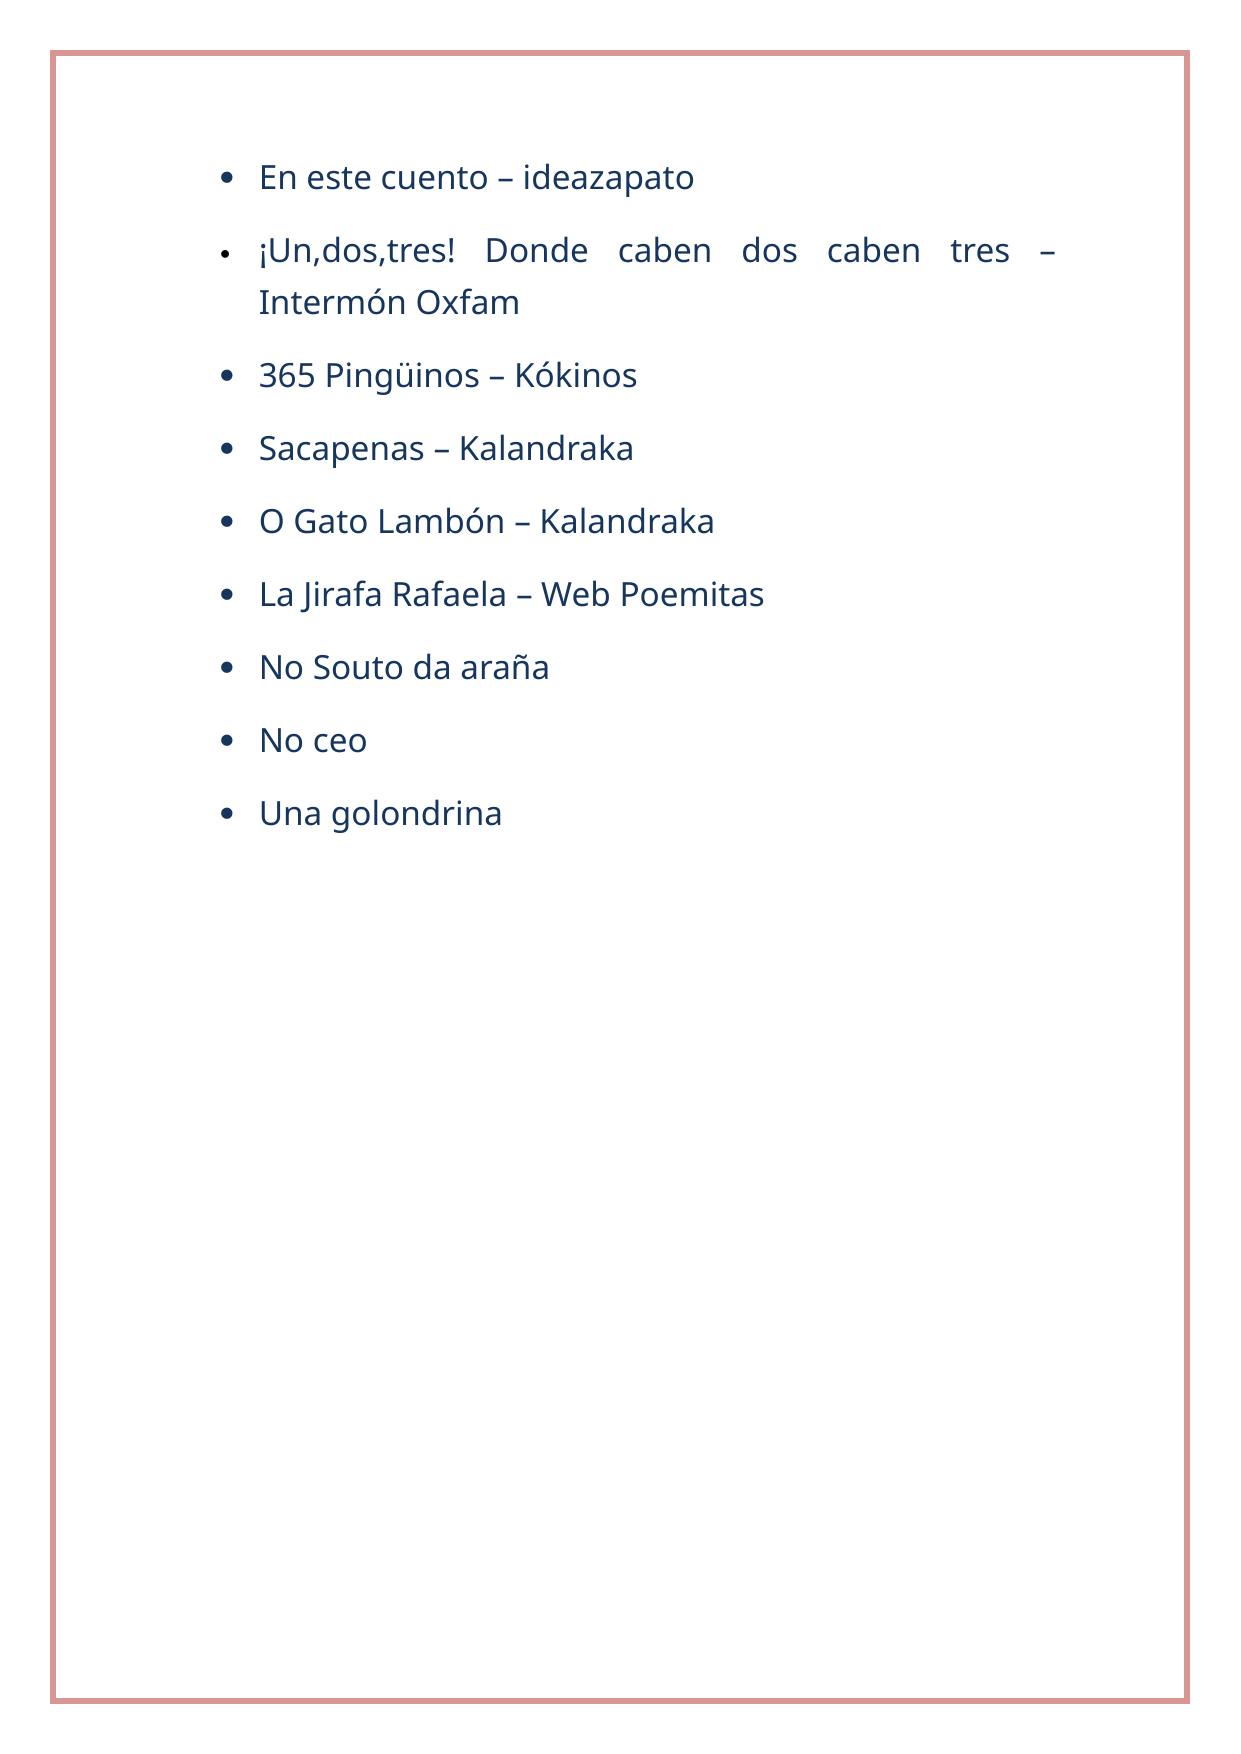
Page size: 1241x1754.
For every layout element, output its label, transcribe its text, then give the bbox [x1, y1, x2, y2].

list No ceo [221, 717, 1057, 763]
list ¡Un,dos,tres! Donde caben dos caben tres – Intermón Oxfam [221, 227, 1057, 324]
list 365 Pingüinos – Kókinos [221, 352, 1057, 397]
list Una golondrina [221, 790, 1057, 836]
list En este cuento – ideazapato [221, 154, 1057, 199]
list La Jirafa Rafaela – Web Poemitas [221, 571, 1057, 617]
list Sacapenas – Kalandraka [221, 425, 1057, 471]
list No Souto da araña [221, 644, 1057, 689]
list O Gato Lambón – Kalandraka [221, 498, 1057, 543]
